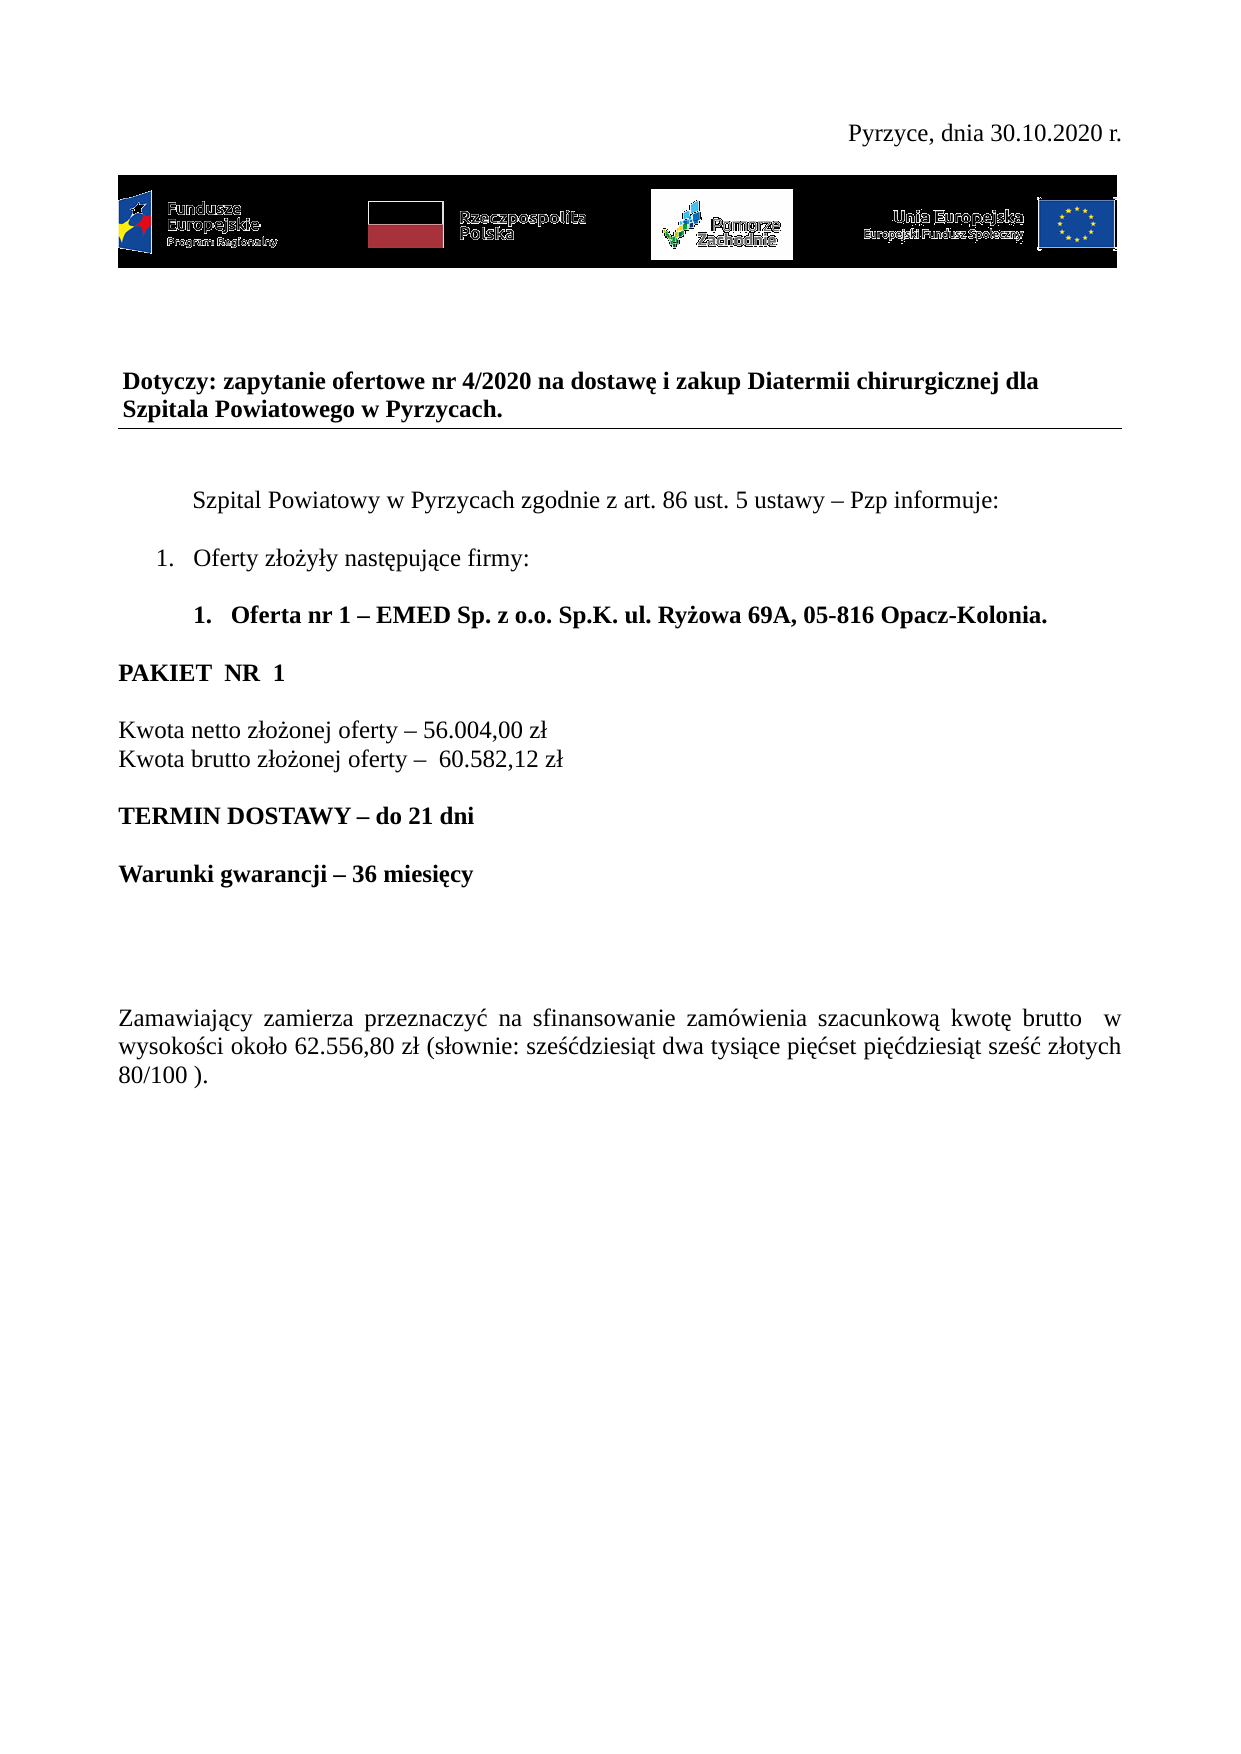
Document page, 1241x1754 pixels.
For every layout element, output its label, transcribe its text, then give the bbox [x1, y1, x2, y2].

text Kwota netto złożonej oferty – 56.004,00 zł [118, 715, 1122, 744]
text Dotyczy: zapytanie ofertowe nr 4/2020 na dostawę i zakup Diatermii chirurgicznej dla Szpitala Powiatowego w Pyrzycach. [118, 361, 1122, 428]
list Oferty złożyły następujące firmy: [156, 543, 1122, 571]
text Kwota brutto złożonej oferty – 60.582,12 zł [118, 744, 1122, 773]
text Zamawiający zamierza przeznaczyć na sfinansowanie zamówienia szacunkową kwotę brutto w wysokości około 62.556,80 zł (słownie: sześćdziesiąt dwa tysiące pięćset pięćdziesiąt sześć złotych 80/100 ). [118, 1003, 1122, 1089]
text Szpital Powiatowy w Pyrzycach zgodnie z art. 86 ust. 5 ustawy – Pzp informuje: [118, 485, 1122, 514]
text TERMIN DOSTAWY – do 21 dni [118, 801, 1122, 830]
list Oferta nr 1 – EMED Sp. z o.o. Sp.K. ul. Ryżowa 69A, 05-816 Opacz-Kolonia. [193, 600, 1122, 629]
text Warunki gwarancji – 36 miesięcy [118, 859, 1122, 888]
text PAKIET NR 1 [118, 658, 1122, 686]
text Pyrzyce, dnia 30.10.2020 r. [118, 118, 1122, 147]
